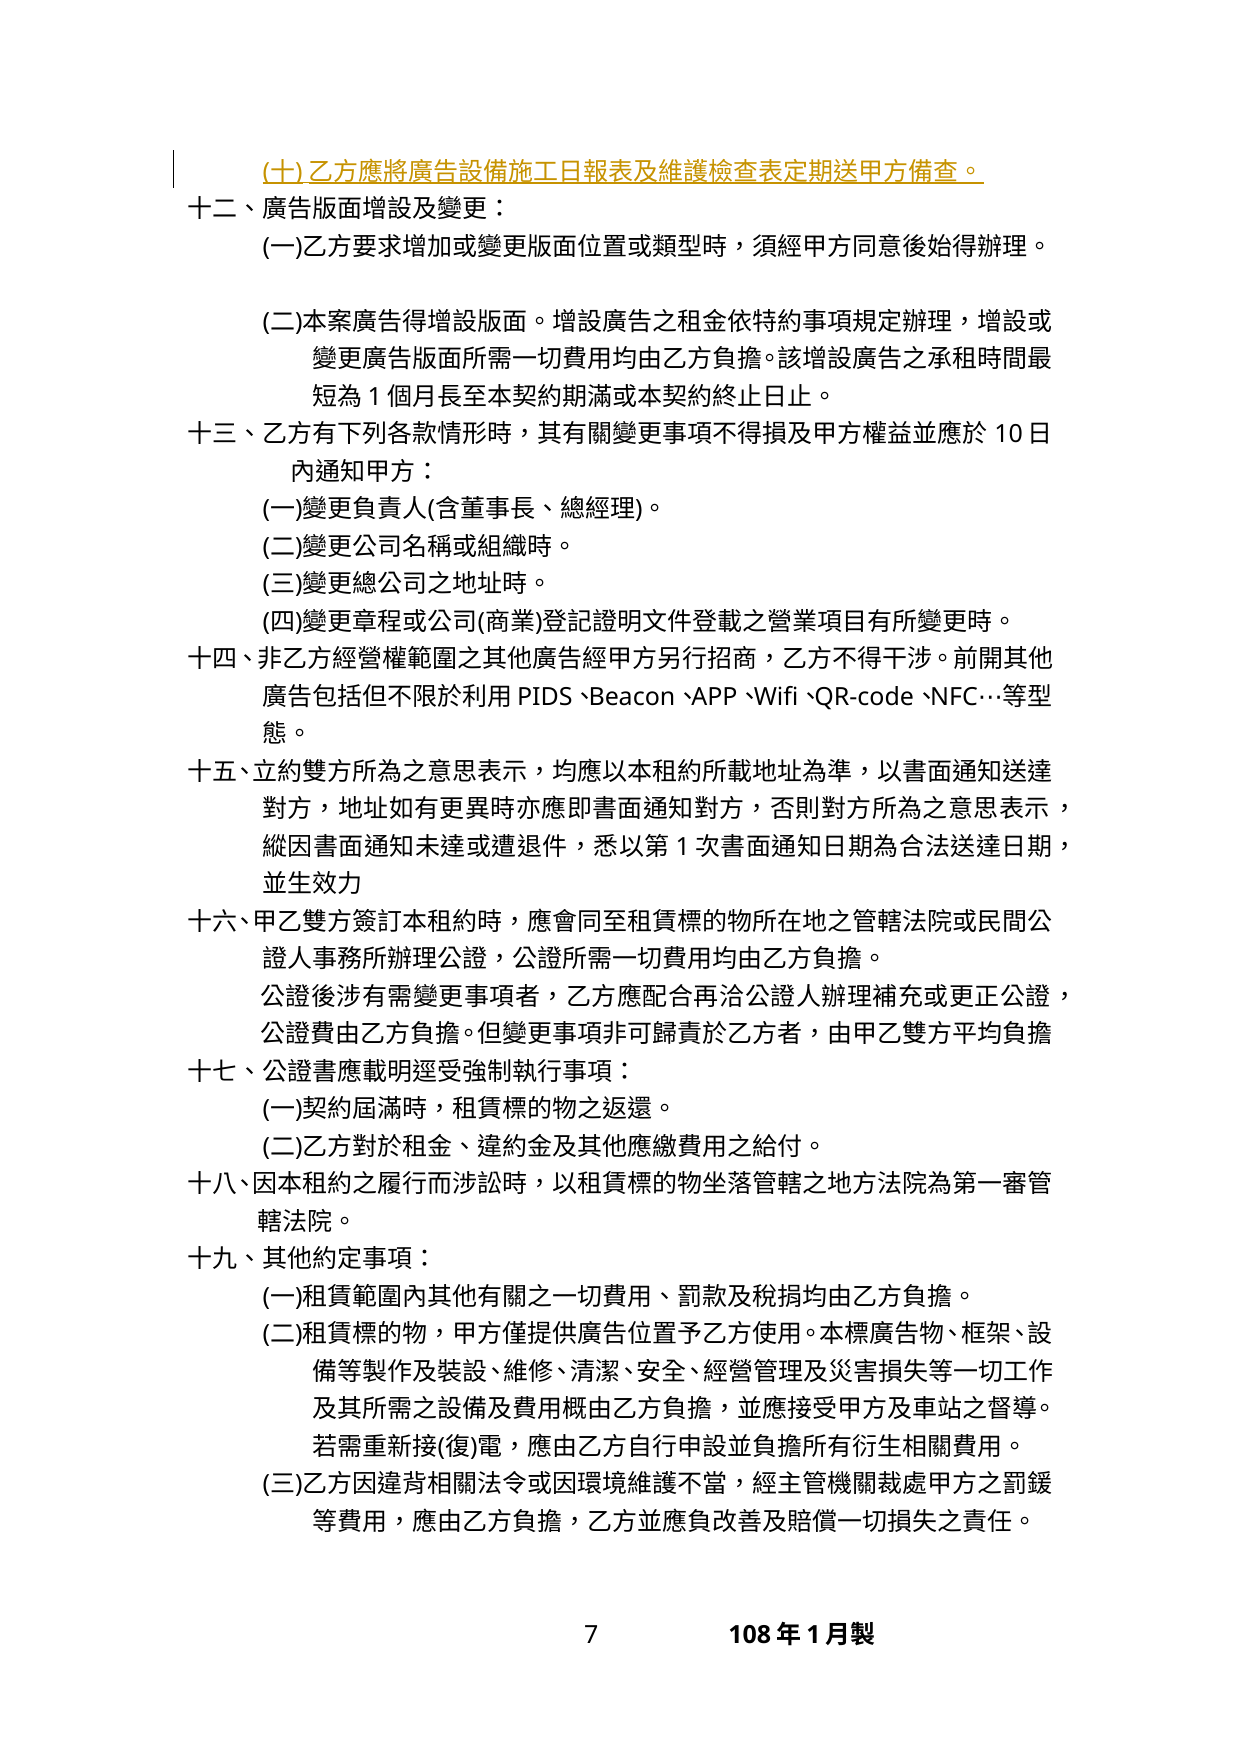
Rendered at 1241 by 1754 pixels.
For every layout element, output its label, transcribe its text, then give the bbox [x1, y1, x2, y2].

text (十) 乙方應將廣告設備施工日報表及維護檢查表定期送甲方備查。 [262, 150, 1053, 187]
text 十四、非乙方經營權範圍之其他廣告經甲方另行招商，乙方不得干涉。前開其他廣告包括但不限於利用PIDS、Beacon、APP、Wifi、QR-code、NFC⋯等型態。 [187, 637, 1053, 750]
text (三)乙方因違背相關法令或因環境維護不當，經主管機關裁處甲方之罰鍰 等費用，應由乙方負擔，乙方並應負改善及賠償一切損失之責任。 [262, 1462, 1053, 1537]
text (一)變更負責人(含董事長、總經理)。 [262, 487, 1053, 525]
text (一)契約屆滿時，租賃標的物之返還。 [262, 1087, 1053, 1125]
text (一)乙方要求增加或變更版面位置或類型時，須經甲方同意後始得辦理。 [262, 225, 1053, 262]
text (一)租賃範圍內其他有關之一切費用、罰款及稅捐均由乙方負擔。 [262, 1275, 1053, 1312]
text 公證後涉有需變更事項者，乙方應配合再洽公證人辦理補充或更正公證，公證費由乙方負擔。但變更事項非可歸責於乙方者，由甲乙雙方平均負擔。 [260, 975, 1053, 1050]
text 十八、因本租約之履行而涉訟時，以租賃標的物坐落管轄之地方法院為第一審管轄法院。 [187, 1162, 1053, 1237]
text 十二、廣告版面增設及變更： [187, 187, 1053, 225]
text 十五、立約雙方所為之意思表示，均應以本租約所載地址為準，以書面通知送達對方，地址如有更異時亦應即書面通知對方，否則對方所為之意思表示，縱因書面通知未達或遭退件，悉以第1次書面通知日期為合法送達日期，並生效力 [187, 750, 1053, 900]
text (二)租賃標的物，甲方僅提供廣告位置予乙方使用。本標廣告物、框架、設備等製作及裝設、維修、清潔、安全、經營管理及災害損失等一切工作及其所需之設備及費用概由乙方負擔，並應接受甲方及車站之督導。若需重新接(復)電，應由乙方自行申設並負擔所有衍生相關費用。 [262, 1312, 1053, 1462]
text 十六、甲乙雙方簽訂本租約時，應會同至租賃標的物所在地之管轄法院或民間公證人事務所辦理公證，公證所需一切費用均由乙方負擔。 [187, 900, 1053, 975]
text (二)本案廣告得增設版面。增設廣告之租金依特約事項規定辦理，增設或變更廣告版面所需一切費用均由乙方負擔。該增設廣告之承租時間最短為1個月長至本契約期滿或本契約終止日止。 [262, 300, 1053, 412]
text (四)變更章程或公司(商業)登記證明文件登載之營業項目有所變更時。 [262, 600, 1053, 637]
text (三)變更總公司之地址時。 [262, 562, 1053, 600]
text 十七、公證書應載明逕受強制執行事項： [187, 1050, 1053, 1087]
text 十三、乙方有下列各款情形時，其有關變更事項不得損及甲方權益並應於10日內通知甲方： [187, 412, 1053, 487]
text 十九、其他約定事項： [187, 1237, 1053, 1275]
text (二)變更公司名稱或組織時。 [262, 525, 1053, 562]
text (二)乙方對於租金、違約金及其他應繳費用之給付。 [262, 1125, 1053, 1162]
